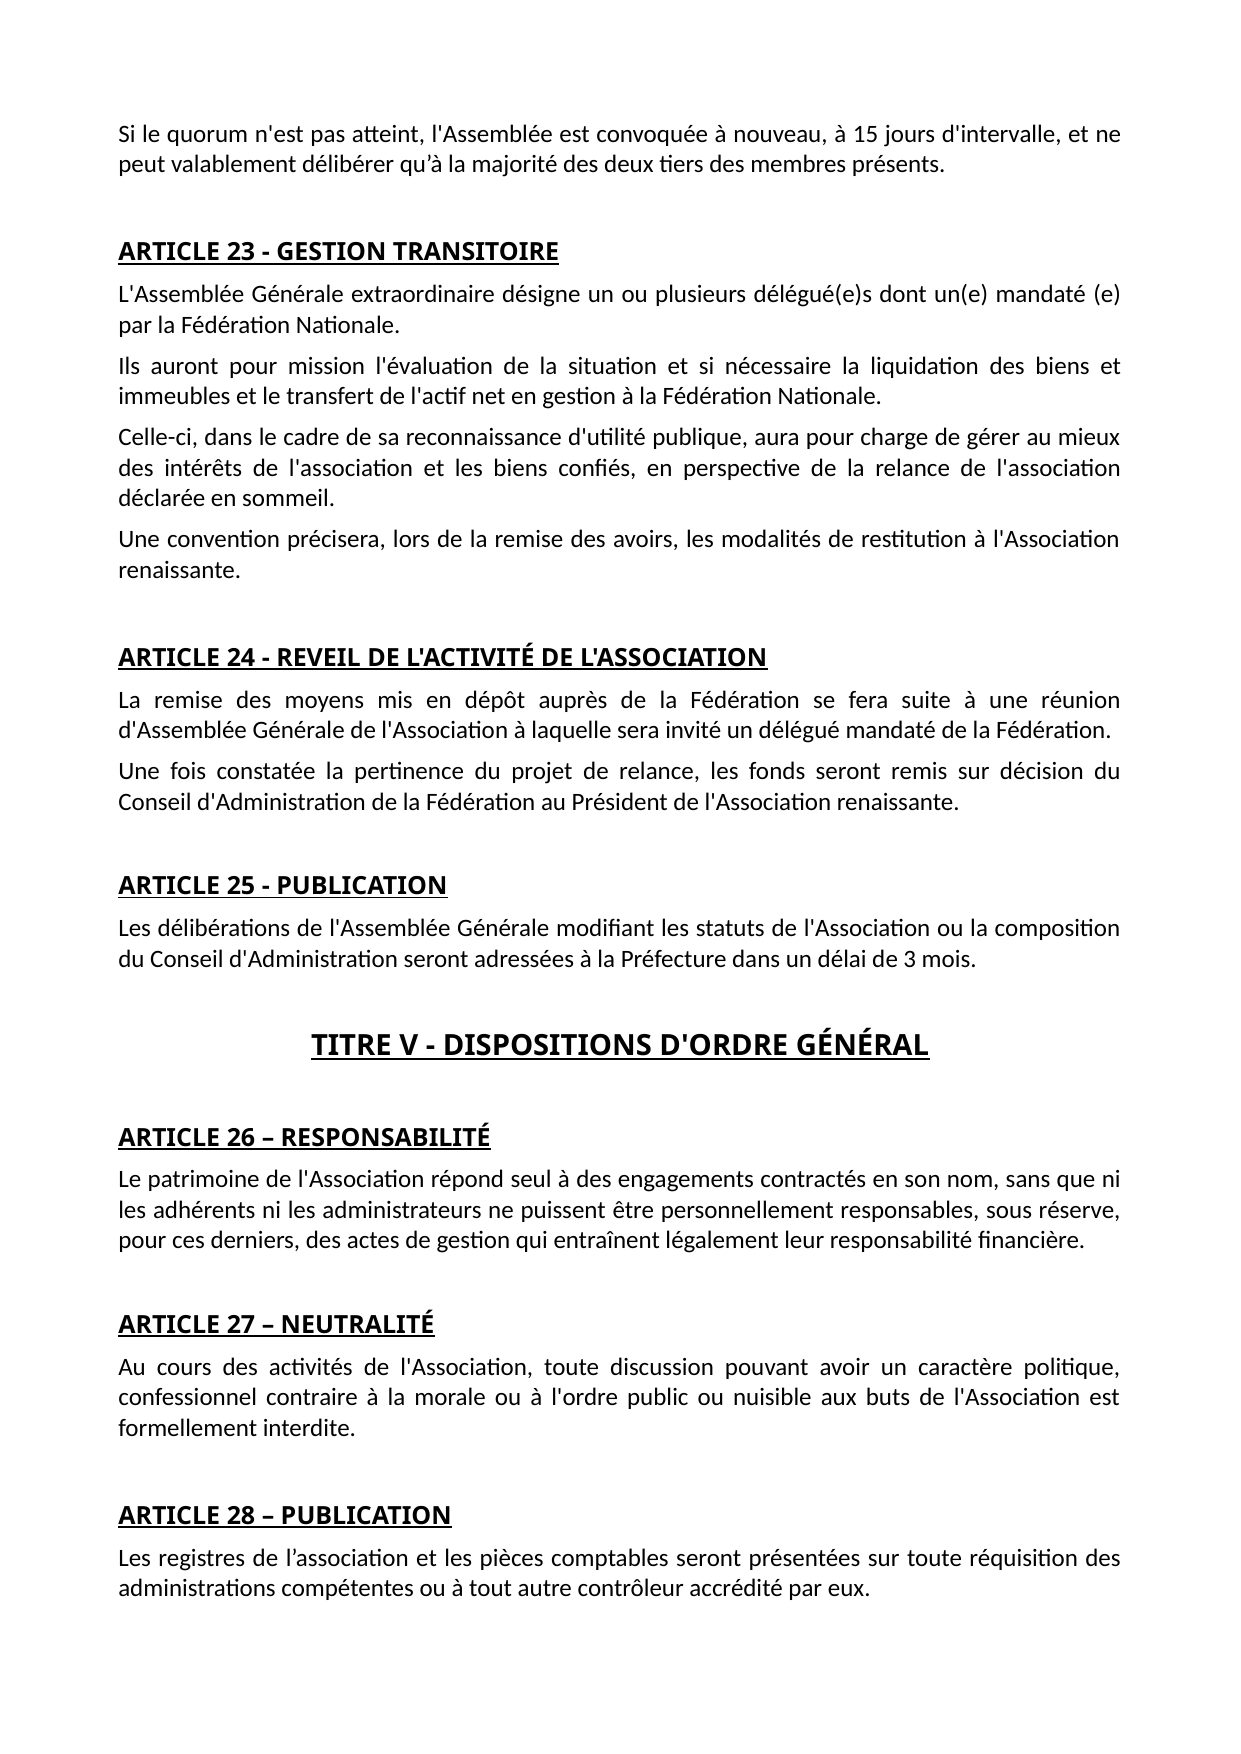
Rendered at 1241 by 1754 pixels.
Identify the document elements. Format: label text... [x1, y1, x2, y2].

text L'Assemblée Générale extraordinaire désigne un ou plusieurs délégué(e)s dont un(e) mandaté (e) par la Fédération Nationale. [118, 278, 1122, 339]
text ARTICLE 26 – RESPONSABILITÉ [118, 1119, 1122, 1153]
text Les délibérations de l'Assemblée Générale modifiant les statuts de l'Association ou la composition du Conseil d'Administration seront adressées à la Préfecture dans un délai de 3 mois. [118, 912, 1122, 973]
text Les registres de l’association et les pièces comptables seront présentées sur toute réquisition des administrations compétentes ou à tout autre contrôleur accrédité par eux. [118, 1542, 1122, 1603]
text ARTICLE 23 - GESTION TRANSITOIRE [118, 234, 1122, 268]
text ARTICLE 25 - PUBLICATION [118, 868, 1122, 902]
text Ils auront pour mission l'évaluation de la situation et si nécessaire la liquidation des biens et immeubles et le transfert de l'actif net en gestion à la Fédération Nationale. [118, 350, 1122, 411]
text Une convention précisera, lors de la remise des avoirs, les modalités de restitution à l'Association renaissante. [118, 523, 1122, 584]
text Au cours des activités de l'Association, toute discussion pouvant avoir un caractère politique, confessionnel contraire à la morale ou à l'ordre public ou nuisible aux buts de l'Association est formellement interdite. [118, 1351, 1122, 1443]
text Une fois constatée la pertinence du projet de relance, les fonds seront remis sur décision du Conseil d'Administration de la Fédération au Président de l'Association renaissante. [118, 755, 1122, 816]
text La remise des moyens mis en dépôt auprès de la Fédération se fera suite à une réunion d'Assemblée Générale de l'Association à laquelle sera invité un délégué mandaté de la Fédération. [118, 684, 1122, 745]
text Si le quorum n'est pas atteint, l'Assemblée est convoquée à nouveau, à 15 jours d'intervalle, et ne peut valablement délibérer qu’à la majorité des deux tiers des membres présents. [118, 118, 1122, 179]
text Celle-ci, dans le cadre de sa reconnaissance d'utilité publique, aura pour charge de gérer au mieux des intérêts de l'association et les biens confiés, en perspective de la relance de l'association déclarée en sommeil. [118, 421, 1122, 513]
text TITRE V - DISPOSITIONS D'ORDRE GÉNÉRAL [118, 1024, 1122, 1064]
text Le patrimoine de l'Association répond seul à des engagements contractés en son nom, sans que ni les adhérents ni les administrateurs ne puissent être personnellement responsables, sous réserve, pour ces derniers, des actes de gestion qui entraînent légalement leur responsabilité financière. [118, 1164, 1122, 1255]
text ARTICLE 24 - REVEIL DE L'ACTIVITÉ DE L'ASSOCIATION [118, 639, 1122, 673]
text ARTICLE 28 – PUBLICATION [118, 1497, 1122, 1532]
text ARTICLE 27 – NEUTRALITÉ [118, 1307, 1122, 1341]
